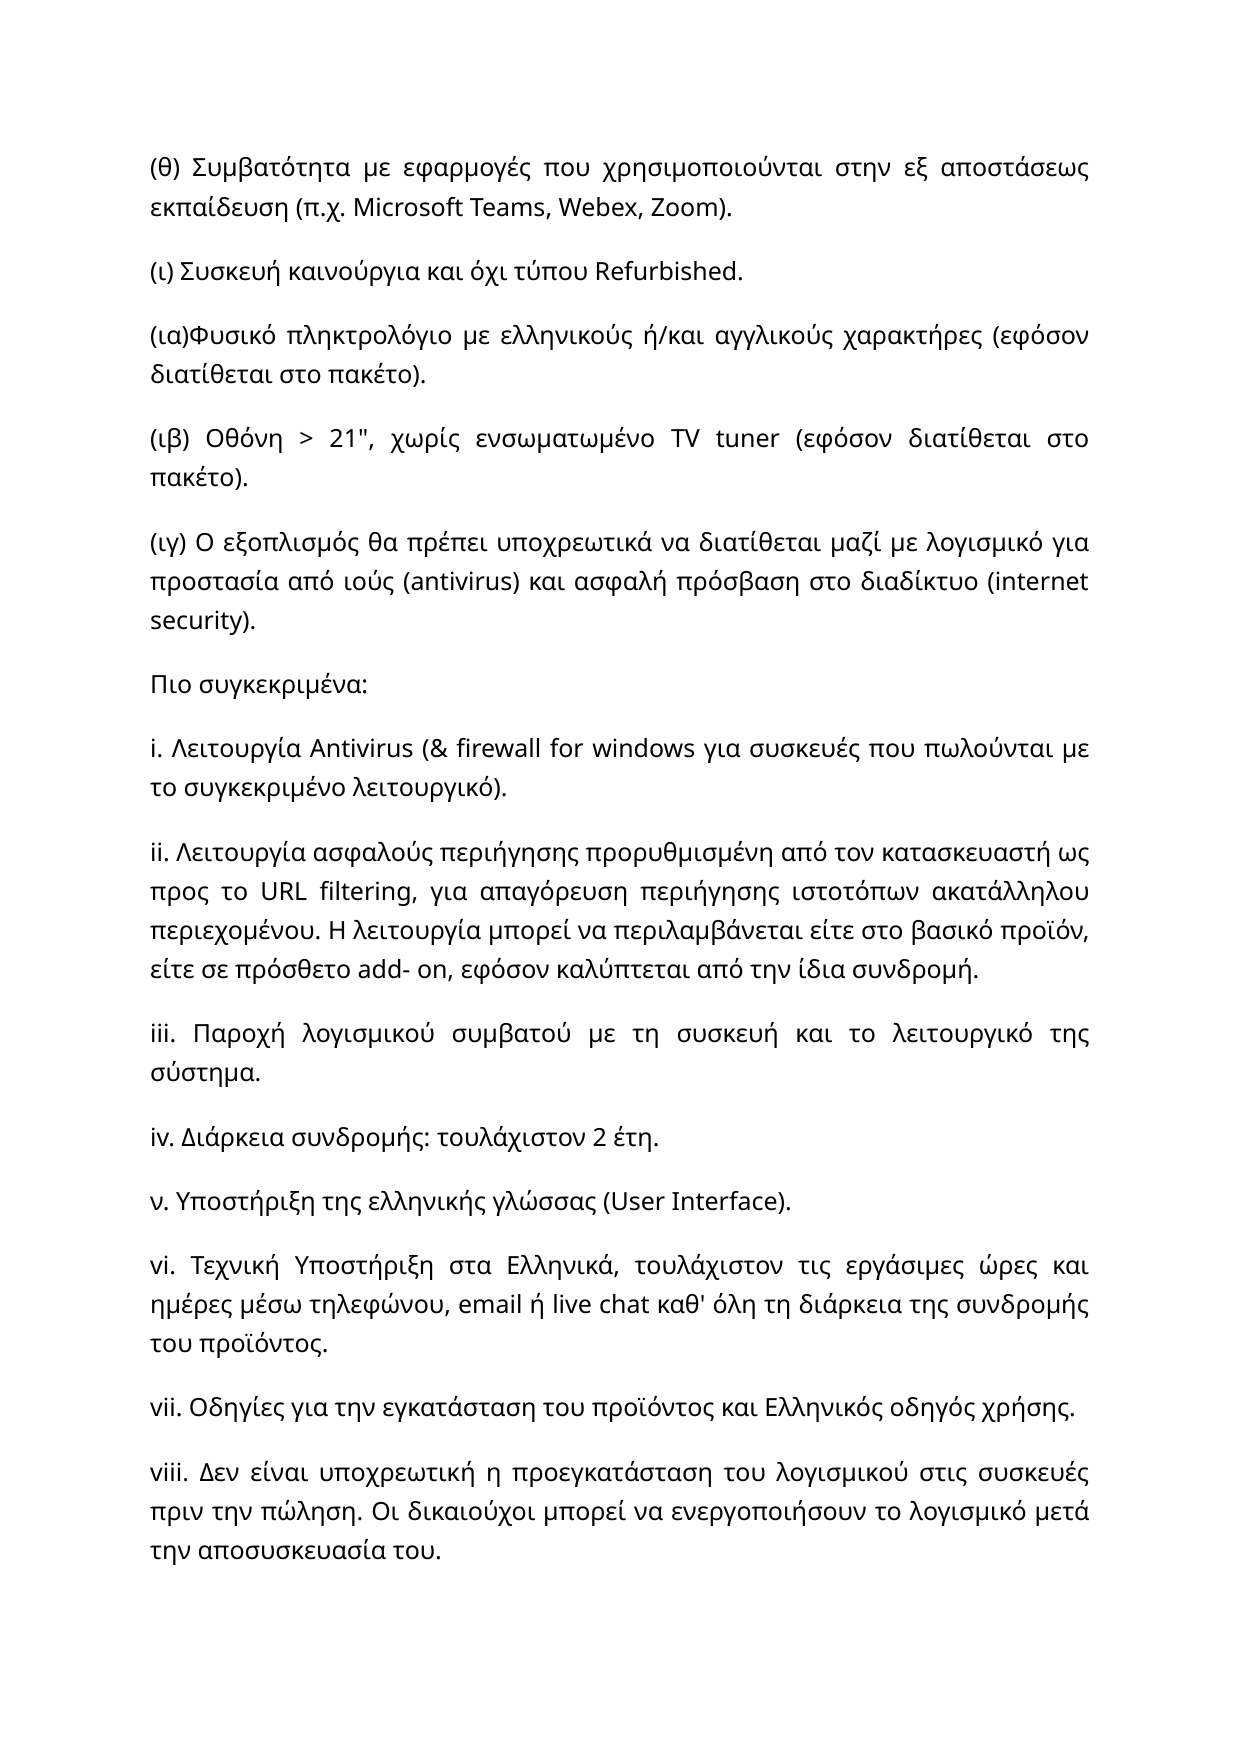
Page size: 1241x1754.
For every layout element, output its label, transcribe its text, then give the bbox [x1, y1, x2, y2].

text (ι) Συσκευή καινούργια και όχι τύπου Refurbished. [150, 253, 1090, 287]
text i. Λειτουργία Antivirus (& firewall for windows για συσκευές που πωλούνται με το συγκεκριμένο λειτουργικό). [150, 731, 1090, 804]
text iv. Διάρκεια συνδρομής: τουλάχιστον 2 έτη. [150, 1119, 1090, 1153]
text (ιβ) Οθόνη > 21", χωρίς ενσωματωμένο TV tuner (εφόσον διατίθεται στο πακέτο). [150, 421, 1090, 494]
text vii. Οδηγίες για την εγκατάσταση του προϊόντος και Ελληνικός οδηγός χρήσης. [150, 1390, 1090, 1424]
text vi. Τεχνική Υποστήριξη στα Ελληνικά, τουλάχιστον τις εργάσιμες ώρες και ημέρες μέσω τηλεφώνου, email ή live chat καθ' όλη τη διάρκεια της συνδρομής του προϊόντος. [150, 1247, 1090, 1360]
text Πιο συγκεκριμένα: [150, 667, 1090, 701]
text ν. Υποστήριξη της ελληνικής γλώσσας (User Interface). [150, 1183, 1090, 1217]
text viii. Δεν είναι υποχρεωτική η προεγκατάσταση του λογισμικού στις συσκευές πριν την πώληση. Οι δικαιούχοι μπορεί να ενεργοποιήσουν το λογισμικό μετά την αποσυσκευασία του. [150, 1454, 1090, 1567]
text (ιγ) Ο εξοπλισμός θα πρέπει υποχρεωτικά να διατίθεται μαζί με λογισμικό για προστασία από ιούς (antivirus) και ασφαλή πρόσβαση στο διαδίκτυο (internet security). [150, 524, 1090, 637]
text (ια)Φυσικό πληκτρολόγιο με ελληνικούς ή/και αγγλικούς χαρακτήρες (εφόσον διατίθεται στο πακέτο). [150, 317, 1090, 391]
text (θ) Συμβατότητα με εφαρμογές που χρησιμοποιούνται στην εξ αποστάσεως εκπαίδευση (π.χ. Microsoft Teams, Webex, Zoom). [150, 150, 1090, 223]
text ii. Λειτουργία ασφαλούς περιήγησης προρυθμισμένη από τον κατασκευαστή ως προς το URL filtering, για απαγόρευση περιήγησης ιστοτόπων ακατάλληλου περιεχομένου. Η λειτουργία μπορεί να περιλαμβάνεται είτε στο βασικό προϊόν, είτε σε πρόσθετο add- on, εφόσον καλύπτεται από την ίδια συνδρομή. [150, 834, 1090, 986]
text iii. Παροχή λογισμικού συμβατού με τη συσκευή και το λειτουργικό της σύστημα. [150, 1016, 1090, 1089]
